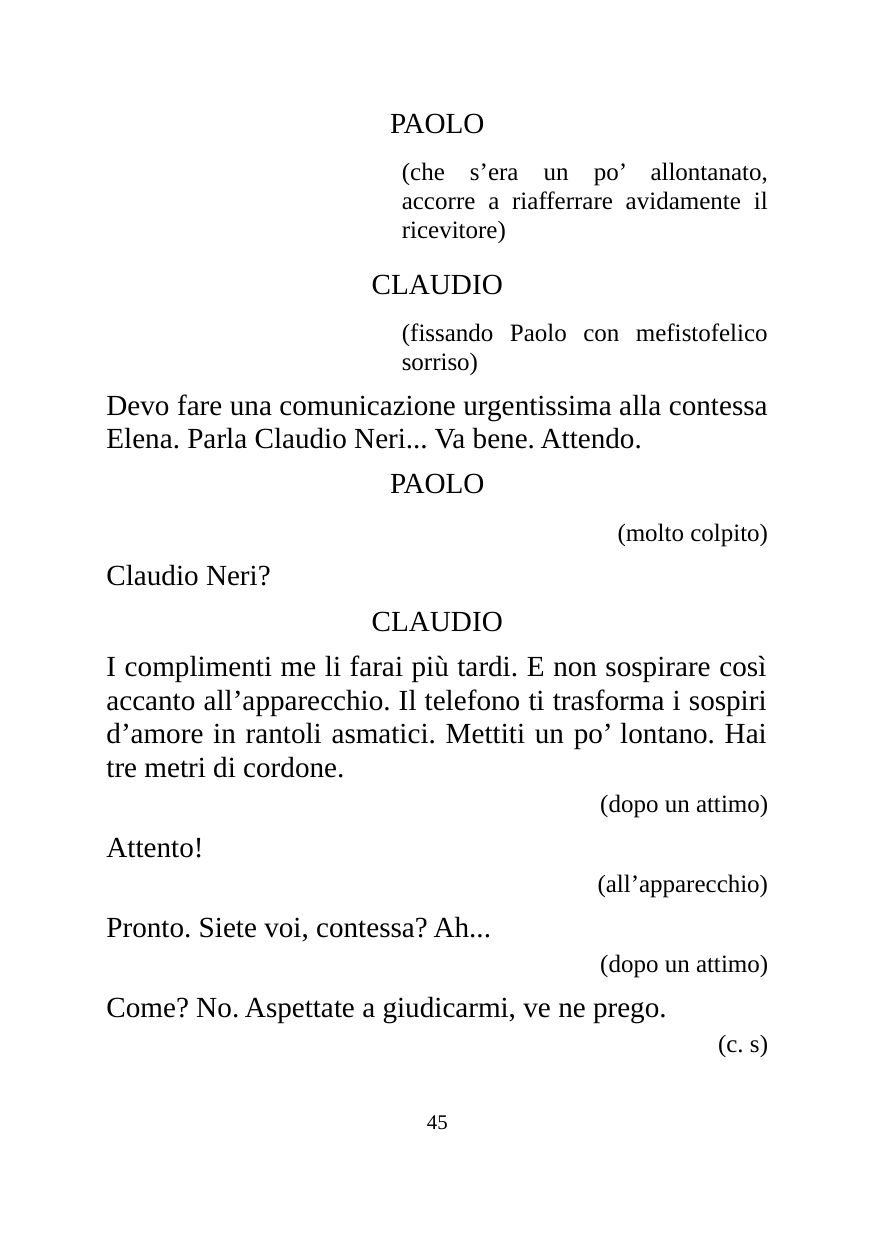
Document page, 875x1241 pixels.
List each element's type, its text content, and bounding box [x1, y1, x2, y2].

text (dopo un attimo) [106, 949, 768, 978]
text PAOLO [106, 106, 768, 140]
text Attento! [106, 830, 768, 863]
text (molto colpito) [106, 518, 768, 547]
text (che s’era un po’ allontanato, accorre a riafferrare avidamente il ricevitore) [402, 157, 768, 244]
text CLAUDIO [106, 267, 768, 301]
text Come? No. Aspettate a giudicarmi, ve ne prego. [106, 990, 768, 1023]
text PAOLO [106, 467, 768, 500]
text CLAUDIO [106, 604, 768, 637]
text Devo fare una comunicazione urgentissima alla contessa Elena. Parla Claudio Neri... Va bene. Attendo. [106, 388, 768, 455]
text (all’apparecchio) [106, 869, 768, 898]
text (dopo un attimo) [106, 789, 768, 818]
text (c. s) [106, 1029, 768, 1058]
text Claudio Neri? [106, 558, 768, 592]
text I complimenti me li farai più tardi. E non sospirare così accanto all’apparecchio. Il telefono ti trasforma i sospiri d’amore in rantoli asmatici. Mettiti un po’ lontano. Hai tre metri di cordone. [106, 649, 768, 783]
text Pronto. Siete voi, contessa? Ah... [106, 910, 768, 943]
text (fissando Paolo con mefistofelico sorriso) [402, 318, 768, 376]
